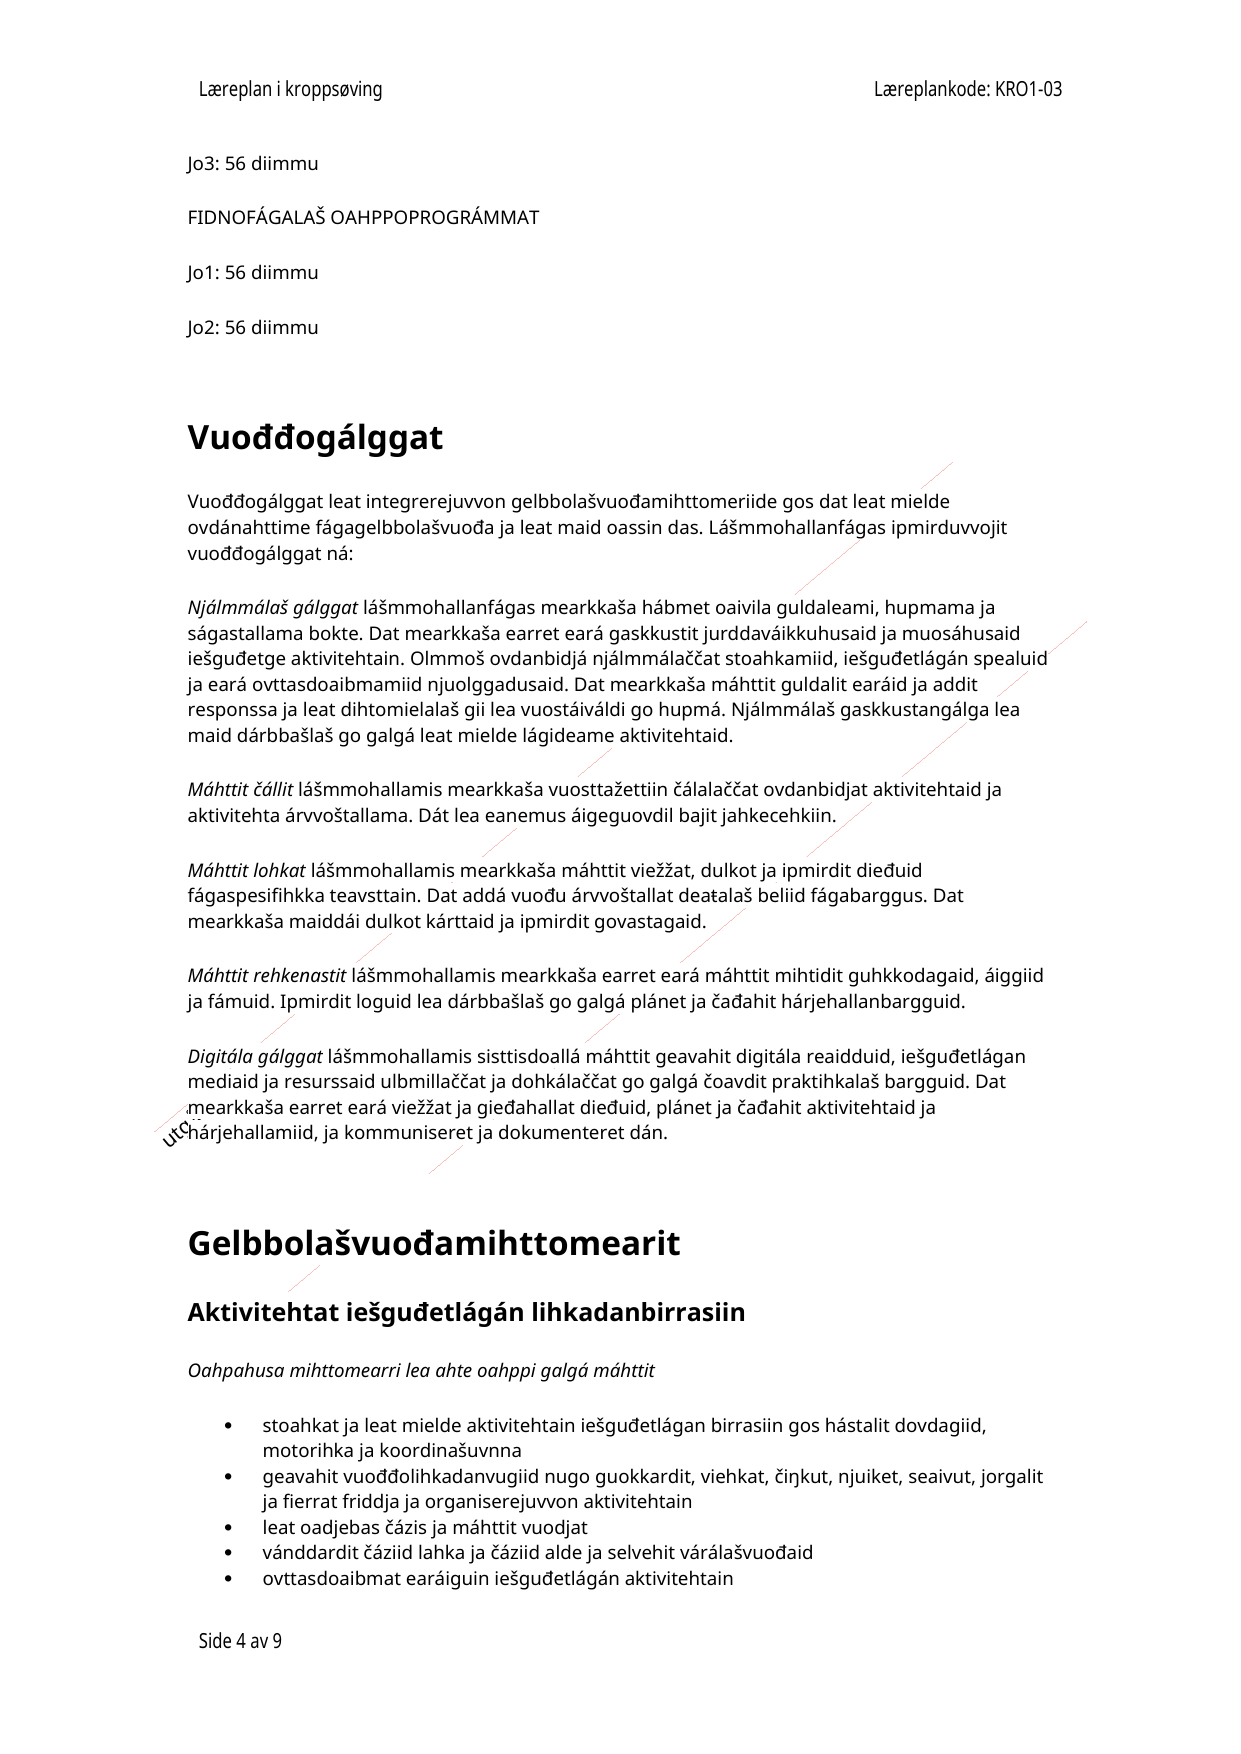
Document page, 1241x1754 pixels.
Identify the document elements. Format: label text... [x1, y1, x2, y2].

text Máhttit rehkenastit lášmmohallamis mearkkaša earret eará máhttit mihtidit guhkkodagaid, áiggiid ja fámuid. Ipmirdit loguid lea dárbbašlaš go galgá plánet ja čađahit hárjehallanbargguid. [966, 963, 1053, 1014]
text Jo1: 56 diimmu [319, 259, 1053, 285]
subtitle Vuođđogálggat [452, 369, 1053, 459]
subtitle Aktivitehtat iešguđetlágán lihkadanbirrasiin [746, 1294, 1053, 1328]
text Vuođđogálggat leat integrerejuvvon gelbbolašvuođamihttomeriide gos dat leat mielde ovdánahttime fágagelbbolašvuođa ja leat maid oassin das. Lášmmohallanfágas ipmirduvvojit vuođđogálggat ná: [831, 489, 1053, 565]
text Jo3: 56 diimmu [319, 150, 1053, 176]
text Njálmmálaš gálggat lášmmohallanfágas mearkkaša hábmet oaivila guldaleami, hupmama ja ságastallama bokte. Dat mearkkaša earret eará gaskkustit jurddaváikkuhusaid ja muosáhusaid iešguđetge aktivitehtain. Olmmoš ovdanbidjá njálmmálaččat stoahkamiid, iešguđetlágán spealuid ja eará ovttasdoaibmamiid njuolggadusaid. Dat mearkkaša máhttit guldalit earáid ja addit responssa ja leat dihtomielalaš gii lea vuostáiváldi go hupmá. Njálmmálaš gaskkustangálga lea maid dárbbašlaš go galgá leat mielde lágideame aktivitehtaid. [938, 651, 1053, 748]
text Njálmmálaš gálggat lášmmohallanfágas mearkkaša hábmet oaivila guldaleami, hupmama ja ságastallama bokte. Dat mearkkaša earret eará gaskkustit jurddaváikkuhusaid ja muosáhusaid iešguđetge aktivitehtain. Olmmoš ovdanbidjá njálmmálaččat stoahkamiid, iešguđetlágán spealuid ja eará ovttasdoaibmamiid njuolggadusaid. Dat mearkkaša máhttit guldalit earáid ja addit responssa ja leat dihtomielalaš gii lea vuostáiváldi go hupmá. Njálmmálaš gaskkustangálga lea maid dárbbašlaš go galgá leat mielde lágideame aktivitehtaid. [796, 594, 1053, 653]
list ovttasdoaibmat earáiguin iešguđetlágán aktivitehtain [734, 1565, 1053, 1591]
text Vuođđogálggat leat integrerejuvvon gelbbolašvuođamihttomeriide gos dat leat mielde ovdánahttime fágagelbbolašvuođa ja leat maid oassin das. Lášmmohallanfágas ipmirduvvojit vuođđogálggat ná: [354, 540, 858, 565]
list leat oadjebas čázis ja máhttit vuodjat [588, 1514, 1053, 1540]
text Oahpahusa mihttomearri lea ahte oahppi galgá máhttit [187, 1357, 1053, 1383]
text Digitála gálggat lášmmohallamis sisttisdoallá máhttit geavahit digitála reaidduid, iešguđetlágan mediaid ja resurssaid ulbmillaččat ja dohkálaččat go galgá čoavdit praktihkalaš bargguid. Dat mearkkaša earret eará viežžat ja gieđahallat dieđuid, plánet ja čađahit aktivitehtaid ja hárjehallamiid, ja kommuniseret ja dokumenteret dán. [494, 1043, 1053, 1145]
subtitle Gelbbolašvuođamihttomearit [690, 1174, 1053, 1265]
list geavahit vuođđolihkadanvugiid nugo guokkardit, viehkat, čiŋkut, njuiket, seaivut, jorgalit ja fierrat friddja ja organiserejuvvon aktivitehtain [693, 1463, 1053, 1514]
text FIDNOFÁGALAŠ OAHPPOPROGRÁMMAT [540, 205, 1053, 230]
text Máhttit čállit lášmmohallamis mearkkaša vuosttažettiin čálalaččat ovdanbidjat aktivitehtaid ja aktivitehta árvvoštallama. Dát lea eanemus áigeguovdil bajit jahkecehkiin. [842, 777, 1053, 828]
list vánddardit čáziid lahka ja čáziid alde ja selvehit várálašvuođaid [814, 1540, 1053, 1565]
list stoahkat ja leat mielde aktivitehtain iešguđetlágan birrasiin gos hástalit dovdagiid, motorihka ja koordinašuvnna [522, 1412, 1053, 1463]
list leat oadjebas čázis ja máhttit vuodjat [225, 1514, 263, 1540]
text Jo2: 56 diimmu [319, 314, 1053, 339]
text Máhttit lohkat lášmmohallamis mearkkaša máhttit viežžat, dulkot ja ipmirdit dieđuid fágaspesifihkka teavsttain. Dat addá vuođu árvvoštallat deaŧalaš beliid fágabarggus. Dat mearkkaša maiddái dulkot kárttaid ja ipmirdit govastagaid. [717, 857, 1053, 933]
